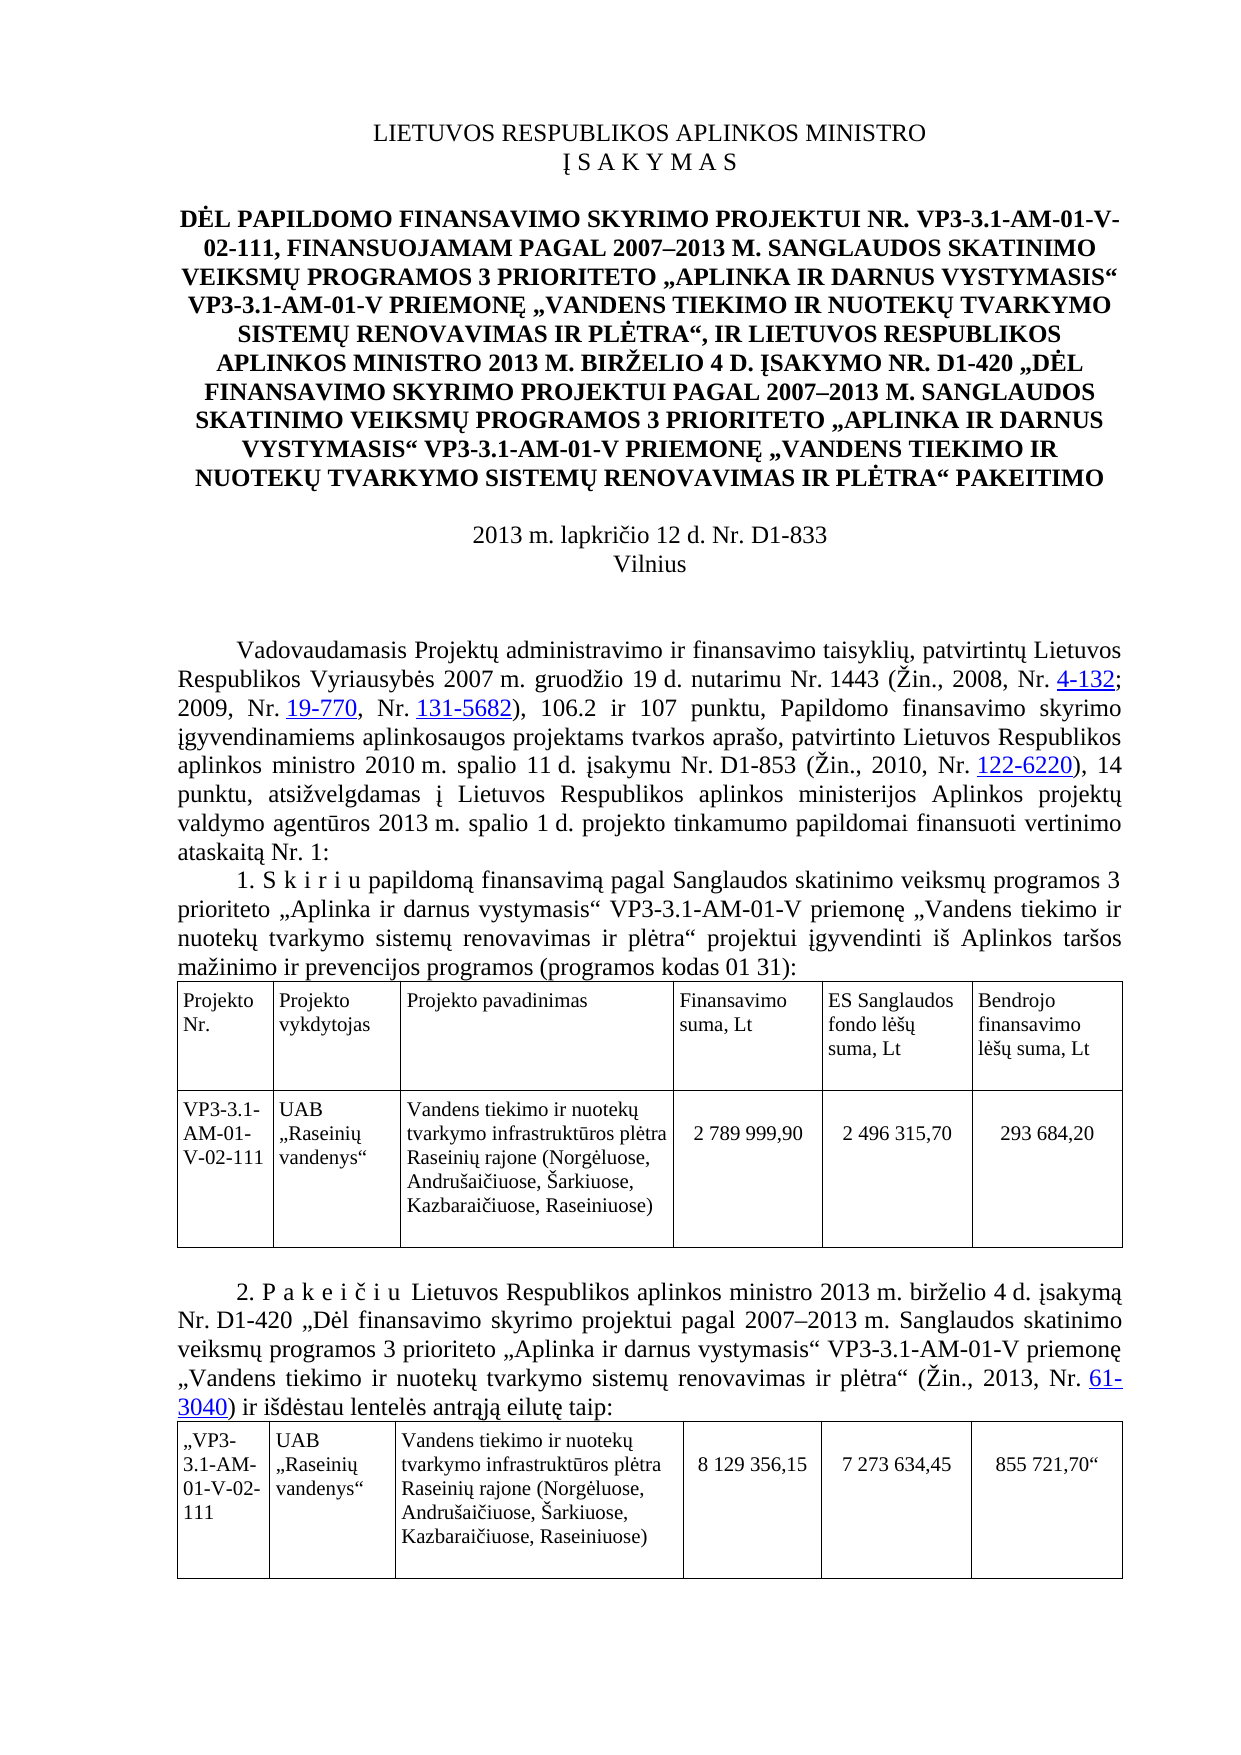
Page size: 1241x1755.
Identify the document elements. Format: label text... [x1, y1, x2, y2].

table_header Bendrojo finansavimo lėšų suma, Lt [973, 982, 1122, 1090]
table_cell 293 684,20 [973, 1091, 1122, 1247]
text Į S A K Y M A S [177, 147, 1122, 176]
text 1. S k i r i u papildomą finansavimą pagal Sanglaudos skatinimo veiksmų programos 3 prioriteto „Aplinka ir darnus vystymasis“ VP3-3.1-AM-01-V priemonę „Vandens tiekimo ir nuotekų tvarkymo sistemų renovavimas ir plėtra“ projektui įgyvendinti iš Aplinkos taršos mažinimo ir prevencijos programos (programos kodas 01 31): [177, 866, 1122, 981]
table_header „VP3-3.1-AM-01-V-02-111 [178, 1422, 269, 1578]
text LIETUVOS RESPUBLIKOS APLINKOS MINISTRO [177, 118, 1122, 147]
text Vilnius [177, 549, 1122, 578]
table_cell 2 789 999,90 [674, 1091, 822, 1247]
table_header 855 721,70“ [972, 1422, 1122, 1578]
text 2013 m. lapkričio 12 d. Nr. D1-833 [177, 521, 1122, 549]
table_cell UAB „Raseinių vandenys“ [274, 1091, 400, 1247]
text Vadovaudamasis Projektų administravimo ir finansavimo taisyklių, patvirtintų Lietuvos Respublikos Vyriausybės 2007 m. gruodžio 19 d. nutarimu Nr. 1443 (Žin., 2008, Nr. 4-132; 2009, Nr. 19-770, Nr. 131-5682), 106.2 ir 107 punktu, Papildomo finansavimo skyrimo įgyvendinamiems aplinkosaugos projektams tvarkos aprašo, patvirtinto Lietuvos Respublikos aplinkos ministro 2010 m. spalio 11 d. įsakymu Nr. D1-853 (Žin., 2010, Nr. 122-6220), 14 punktu, atsižvelgdamas į Lietuvos Respublikos aplinkos ministerijos Aplinkos projektų valdymo agentūros 2013 m. spalio 1 d. projekto tinkamumo papildomai finansuoti vertinimo ataskaitą Nr. 1: [177, 636, 1122, 866]
table_header Projekto vykdytojas [274, 982, 400, 1090]
table_cell Vandens tiekimo ir nuotekų tvarkymo infrastruktūros plėtra Raseinių rajone (Norgėluose, Andrušaičiuose, Šarkiuose, Kazbaraičiuose, Raseiniuose) [401, 1091, 673, 1247]
table_header Projekto pavadinimas [401, 982, 673, 1090]
table_cell VP3-3.1-AM-01-V-02-111 [178, 1091, 273, 1247]
table_header 8 129 356,15 [684, 1422, 821, 1578]
table_header UAB „Raseinių vandenys“ [270, 1422, 395, 1578]
table_header 7 273 634,45 [822, 1422, 971, 1578]
table_header ES Sanglaudos fondo lėšų suma, Lt [823, 982, 972, 1090]
text DĖL PAPILDOMO FINANSAVIMO SKYRIMO PROJEKTUI Nr. VP3-3.1-AM-01-V-02-111, FINANSUOJAMAM PAGAL 2007–2013 m. SANGLAUDOS SKATINIMO VEIKSMŲ PROGRAMOS 3 PRIORITETO „APLINKA IR DARNUS VYSTYMASIS“ VP3-3.1-AM-01-V PRIEMONĘ „VANDENS TIEKIMO IR NUOTEKŲ TVARKYMO SISTEMŲ RENOVAVIMAS IR PLĖTRA“, IR LIETUVOS RESPUBLIKOS APLINKOS MINISTRO 2013 m. birželIO 4 d. ĮSAKYMO Nr. D1-420 „DĖL FINANSAVIMO SKYRIMO PROJEKTui PAGAL 2007–2013 m. SANGLAUDOS SKATINIMO VEIKSMŲ PROGRAMOS 3 prioriteto „aplinka ir darnus vystymasis“ VP3-3.1-AM-01-V PRIEMONĘ „VANDENS TIEKIMO IR NUOTEKŲ TVARKYMO SISTEMŲ RENOVAVIMAS IR PLĖTRA“ PAKEITIMO [177, 204, 1122, 492]
text 2. P a k e i č i u Lietuvos Respublikos aplinkos ministro 2013 m. birželio 4 d. įsakymą Nr. D1-420 „Dėl finansavimo skyrimo projektui pagal 2007–2013 m. Sanglaudos skatinimo veiksmų programos 3 prioriteto „Aplinka ir darnus vystymasis“ VP3-3.1-AM-01-V priemonę „Vandens tiekimo ir nuotekų tvarkymo sistemų renovavimas ir plėtra“ (Žin., 2013, Nr. 61-3040) ir išdėstau lentelės antrąją eilutę taip: [177, 1277, 1122, 1421]
table_header Projekto Nr. [178, 982, 273, 1090]
table_cell 2 496 315,70 [823, 1091, 972, 1247]
table_header Vandens tiekimo ir nuotekų tvarkymo infrastruktūros plėtra Raseinių rajone (Norgėluose, Andrušaičiuose, Šarkiuose, Kazbaraičiuose, Raseiniuose) [396, 1422, 683, 1578]
table_header Finansavimo suma, Lt [674, 982, 822, 1090]
